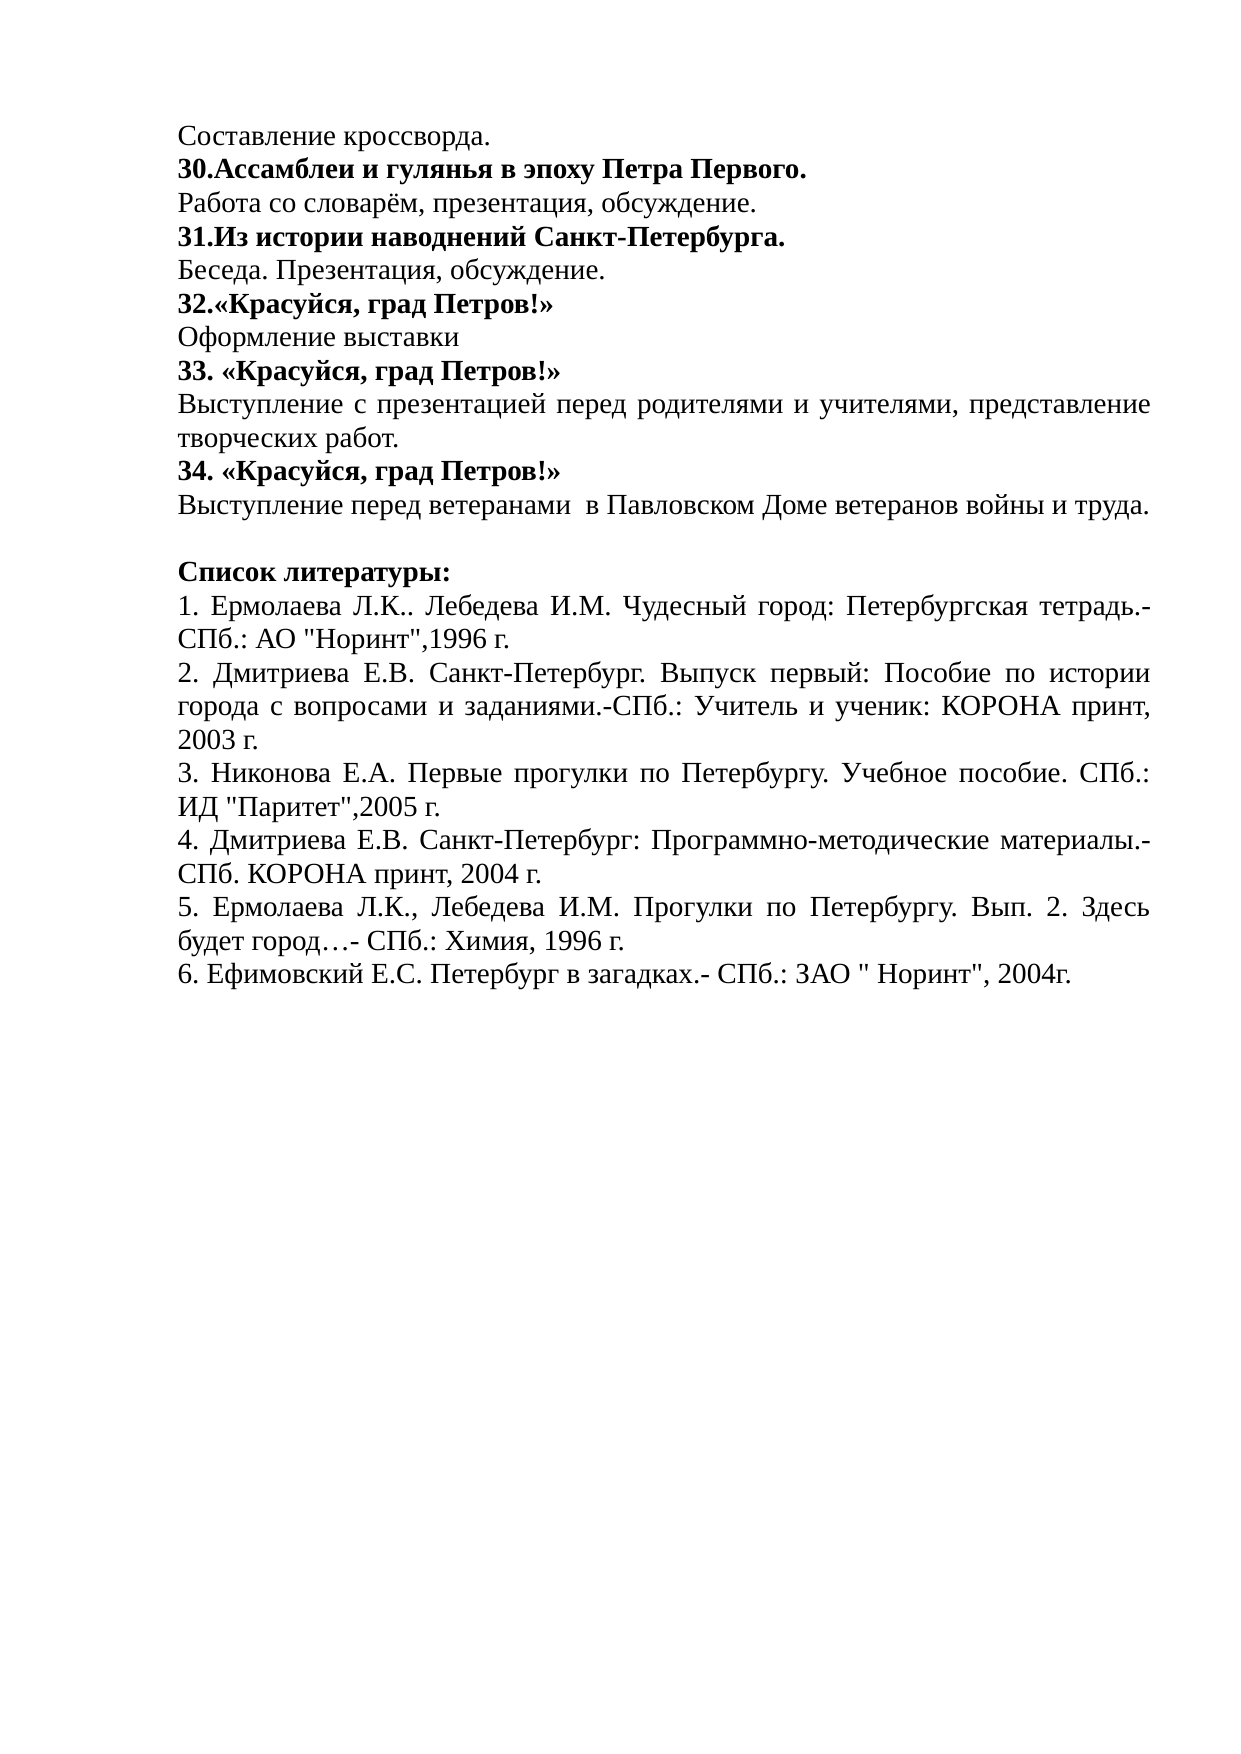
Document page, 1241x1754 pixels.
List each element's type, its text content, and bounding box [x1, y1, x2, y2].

text Список литературы: [177, 554, 1152, 588]
text 30.Ассамблеи и гулянья в эпоху Петра Первого. [177, 152, 1152, 185]
text Составление кроссворда. [177, 118, 1152, 152]
text 32.«Красуйся, град Петров!» [177, 286, 1152, 319]
text 33. «Красуйся, град Петров!» [177, 353, 1152, 386]
text 31.Из истории наводнений Санкт-Петербурга. [177, 219, 1152, 252]
text 3. Никонова Е.А. Первые прогулки по Петербургу. Учебное пособие. СПб.: ИД "Паритет",2005 г. [177, 755, 1152, 822]
text 6. Ефимовский Е.С. Петербург в загадках.- СПб.: ЗАО " Норинт", 2004г. [177, 957, 1152, 990]
text 2. Дмитриева Е.В. Санкт-Петербург. Выпуск первый: Пособие по истории города с вопросами и заданиями.-СПб.: Учитель и ученик: КОРОНА принт, 2003 г. [177, 655, 1152, 755]
text Выступление с презентацией перед родителями и учителями, представление творческих работ. [177, 386, 1152, 453]
text Беседа. Презентация, обсуждение. [177, 252, 1152, 286]
text 34. «Красуйся, град Петров!» [177, 453, 1152, 487]
text 5. Ермолаева Л.К., Лебедева И.М. Прогулки по Петербургу. Вып. 2. Здесь будет город…- СПб.: Химия, 1996 г. [177, 889, 1152, 957]
text 4. Дмитриева Е.В. Санкт-Петербург: Программно-методические материалы.- СПб. КОРОНА принт, 2004 г. [177, 822, 1152, 889]
text Выступление перед ветеранами в Павловском Доме ветеранов войны и труда. [177, 487, 1152, 521]
text Оформление выставки [177, 319, 1152, 353]
text 1. Ермолаева Л.К.. Лебедева И.М. Чудесный город: Петербургская тетрадь.- СПб.: АО "Норинт",1996 г. [177, 588, 1152, 655]
text Работа со словарём, презентация, обсуждение. [177, 185, 1152, 219]
